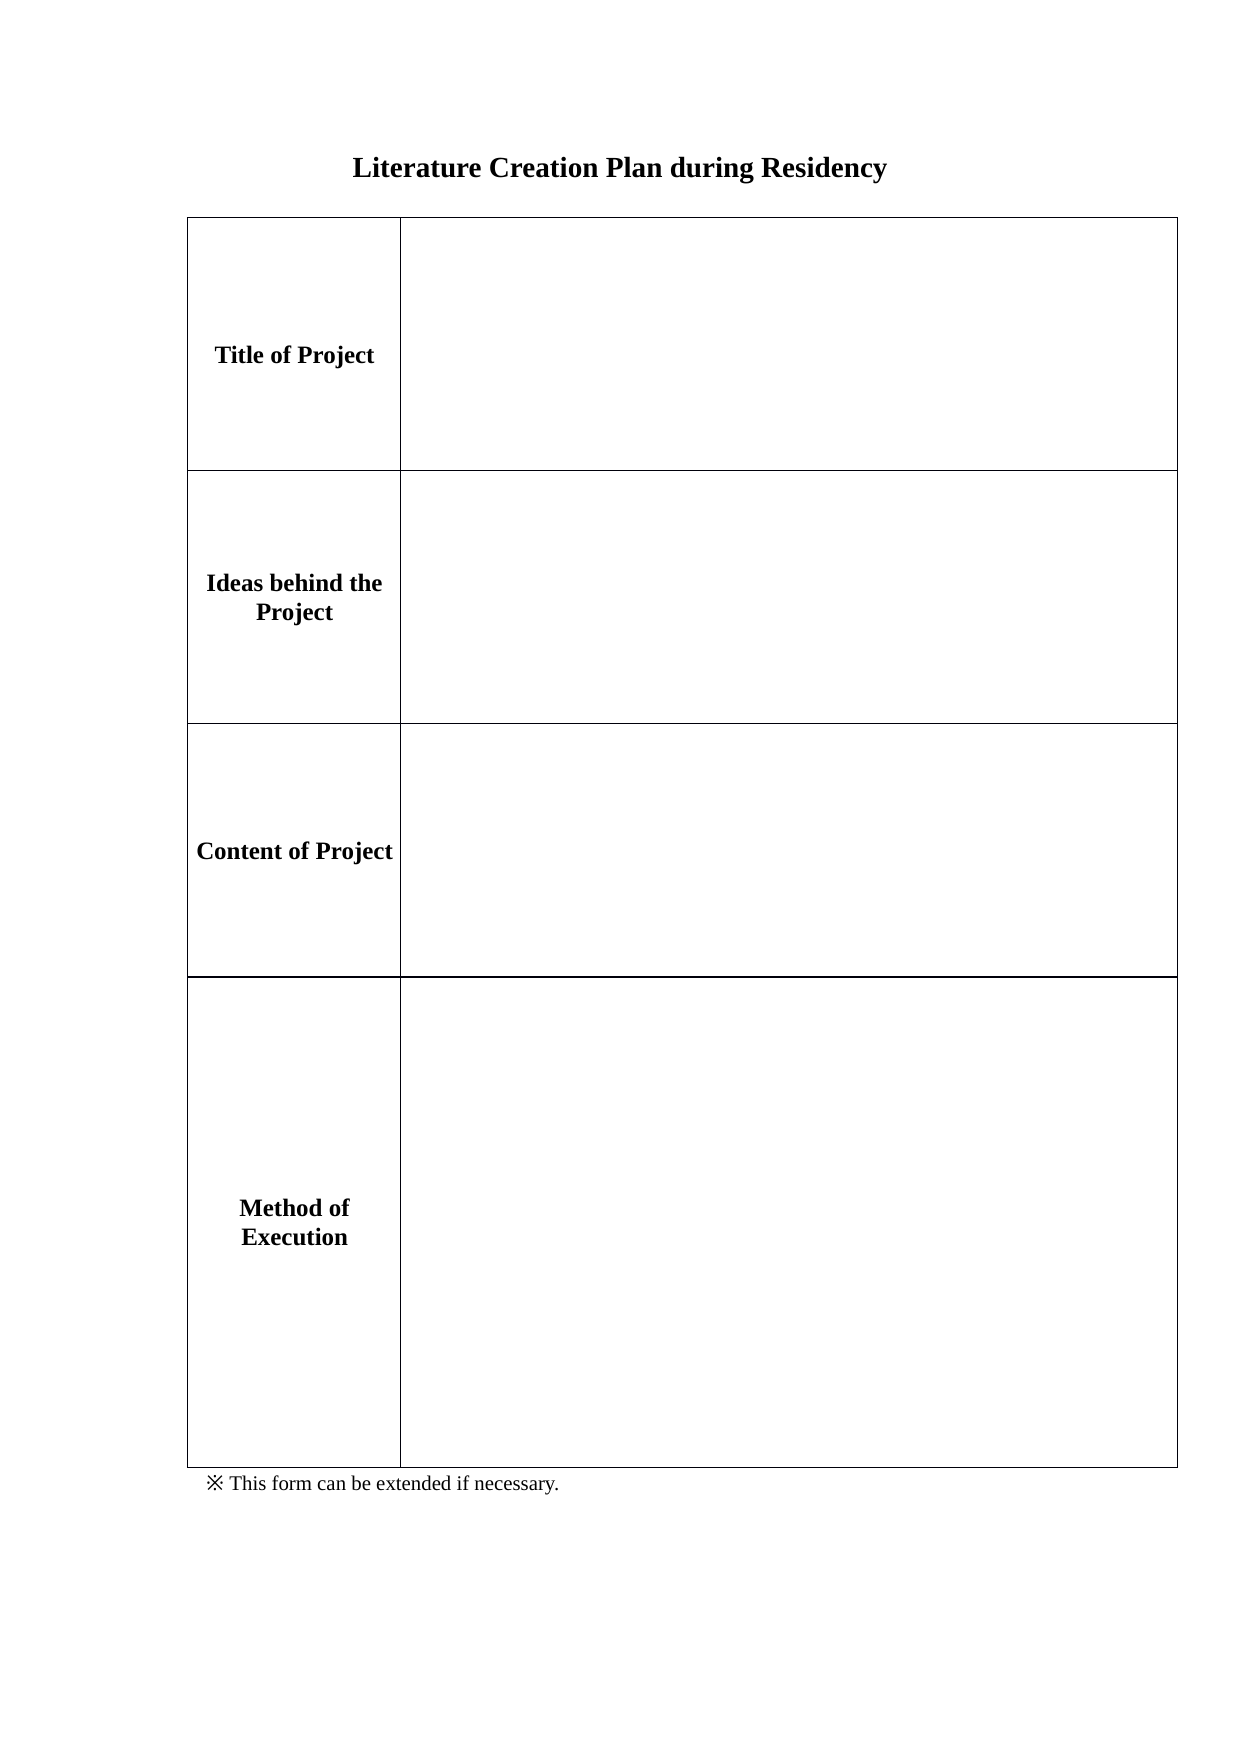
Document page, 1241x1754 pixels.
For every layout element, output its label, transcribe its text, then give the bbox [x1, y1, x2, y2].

table_cell [401, 471, 1177, 723]
table_header [401, 218, 1177, 470]
table_cell Ideas behind the Project [188, 471, 400, 723]
table_cell [401, 978, 1177, 1467]
table_cell Content of Project [188, 724, 400, 976]
table_cell Method of Execution [188, 978, 400, 1467]
list This form can be extended if necessary. [206, 1468, 1053, 1496]
table_cell [401, 724, 1177, 976]
table_header Title of Project [188, 218, 400, 470]
text Literature Creation Plan during Residency [187, 150, 1053, 183]
